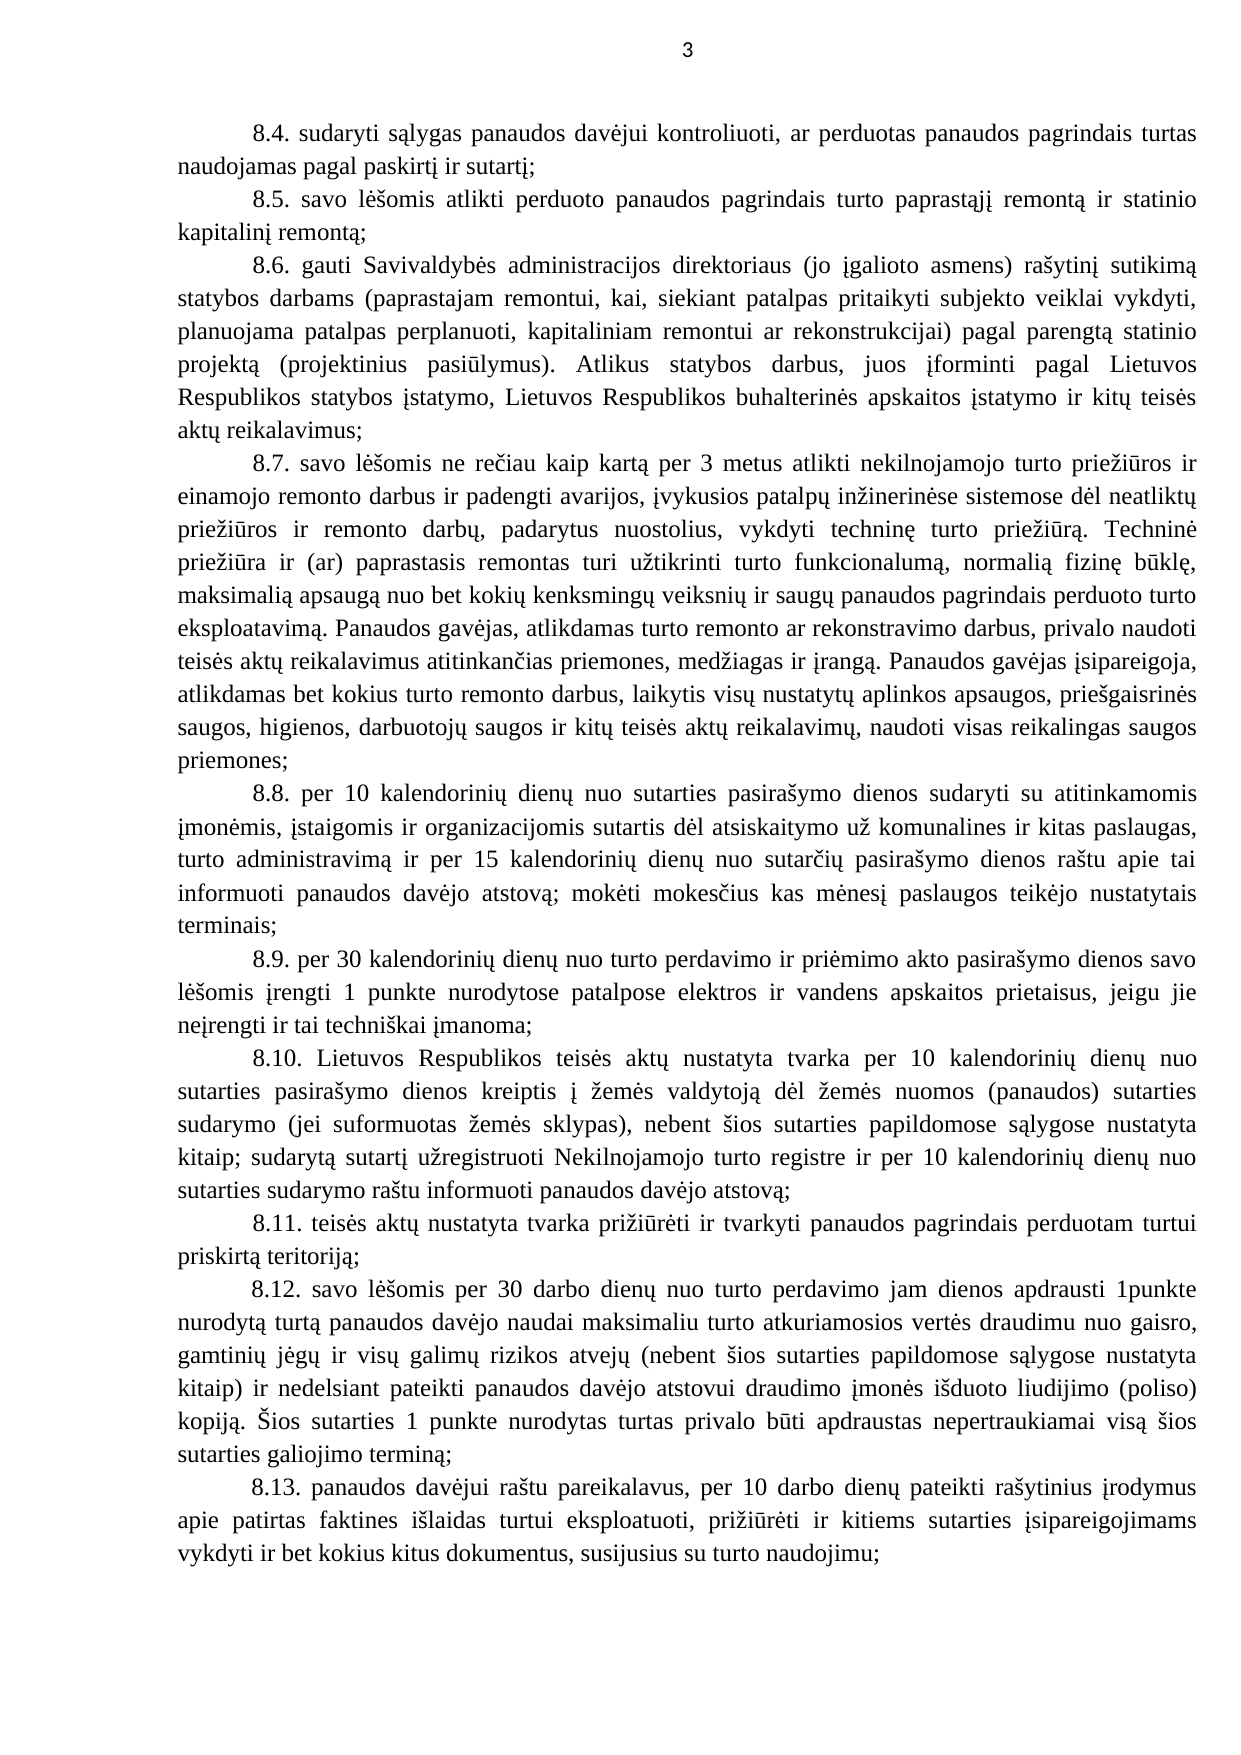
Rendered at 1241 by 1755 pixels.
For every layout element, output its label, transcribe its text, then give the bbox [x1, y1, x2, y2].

text 8.11. teisės aktų nustatyta tvarka prižiūrėti ir tvarkyti panaudos pagrindais perduotam turtui priskirtą teritoriją; [177, 1208, 1198, 1269]
text 8.9. per 30 kalendorinių dienų nuo turto perdavimo ir priėmimo akto pasirašymo dienos savo lėšomis įrengti 1 punkte nurodytose patalpose elektros ir vandens apskaitos prietaisus, jeigu jie neįrengti ir tai techniškai įmanoma; [177, 944, 1198, 1038]
text 8.5. savo lėšomis atlikti perduoto panaudos pagrindais turto paprastąjį remontą ir statinio kapitalinį remontą; [177, 184, 1198, 246]
text 8.12. savo lėšomis per 30 darbo dienų nuo turto perdavimo jam dienos apdrausti 1punkte nurodytą turtą panaudos davėjo naudai maksimaliu turto atkuriamosios vertės draudimu nuo gaisro, gamtinių jėgų ir visų galimų rizikos atvejų (nebent šios sutarties papildomose sąlygose nustatyta kitaip) ir nedelsiant pateikti panaudos davėjo atstovui draudimo įmonės išduoto liudijimo (poliso) kopiją. Šios sutarties 1 punkte nurodytas turtas privalo būti apdraustas nepertraukiamai visą šios sutarties galiojimo terminą; [177, 1274, 1198, 1468]
text 8.7. savo lėšomis ne rečiau kaip kartą per 3 metus atlikti nekilnojamojo turto priežiūros ir einamojo remonto darbus ir padengti avarijos, įvykusios patalpų inžinerinėse sistemose dėl neatliktų priežiūros ir remonto darbų, padarytus nuostolius, vykdyti techninę turto priežiūrą. Techninė priežiūra ir (ar) paprastasis remontas turi užtikrinti turto funkcionalumą, normalią fizinę būklę, maksimalią apsaugą nuo bet kokių kenksmingų veiksnių ir saugų panaudos pagrindais perduoto turto eksploatavimą. Panaudos gavėjas, atlikdamas turto remonto ar rekonstravimo darbus, privalo naudoti teisės aktų reikalavimus atitinkančias priemones, medžiagas ir įrangą. Panaudos gavėjas įsipareigoja, atlikdamas bet kokius turto remonto darbus, laikytis visų nustatytų aplinkos apsaugos, priešgaisrinės saugos, higienos, darbuotojų saugos ir kitų teisės aktų reikalavimų, naudoti visas reikalingas saugos priemones; [177, 448, 1198, 774]
text 8.6. gauti Savivaldybės administracijos direktoriaus (jo įgalioto asmens) rašytinį sutikimą statybos darbams (paprastajam remontui, kai, siekiant patalpas pritaikyti subjekto veiklai vykdyti, planuojama patalpas perplanuoti, kapitaliniam remontui ar rekonstrukcijai) pagal parengtą statinio projektą (projektinius pasiūlymus). Atlikus statybos darbus, juos įforminti pagal Lietuvos Respublikos statybos įstatymo, Lietuvos Respublikos buhalterinės apskaitos įstatymo ir kitų teisės aktų reikalavimus; [177, 250, 1198, 444]
text 8.10. Lietuvos Respublikos teisės aktų nustatyta tvarka per 10 kalendorinių dienų nuo sutarties pasirašymo dienos kreiptis į žemės valdytoją dėl žemės nuomos (panaudos) sutarties sudarymo (jei suformuotas žemės sklypas), nebent šios sutarties papildomose sąlygose nustatyta kitaip; sudarytą sutartį užregistruoti Nekilnojamojo turto registre ir per 10 kalendorinių dienų nuo sutarties sudarymo raštu informuoti panaudos davėjo atstovą; [177, 1043, 1198, 1203]
text 8.13. panaudos davėjui raštu pareikalavus, per 10 darbo dienų pateikti rašytinius įrodymus apie patirtas faktines išlaidas turtui eksploatuoti, prižiūrėti ir kitiems sutarties įsipareigojimams vykdyti ir bet kokius kitus dokumentus, susijusius su turto naudojimu; [177, 1472, 1198, 1567]
text 8.8. per 10 kalendorinių dienų nuo sutarties pasirašymo dienos sudaryti su atitinkamomis įmonėmis, įstaigomis ir organizacijomis sutartis dėl atsiskaitymo už komunalines ir kitas paslaugas, turto administravimą ir per 15 kalendorinių dienų nuo sutarčių pasirašymo dienos raštu apie tai informuoti panaudos davėjo atstovą; mokėti mokesčius kas mėnesį paslaugos teikėjo nustatytais terminais; [177, 778, 1198, 939]
text 8.4. sudaryti sąlygas panaudos davėjui kontroliuoti, ar perduotas panaudos pagrindais turtas naudojamas pagal paskirtį ir sutartį; [177, 118, 1198, 180]
